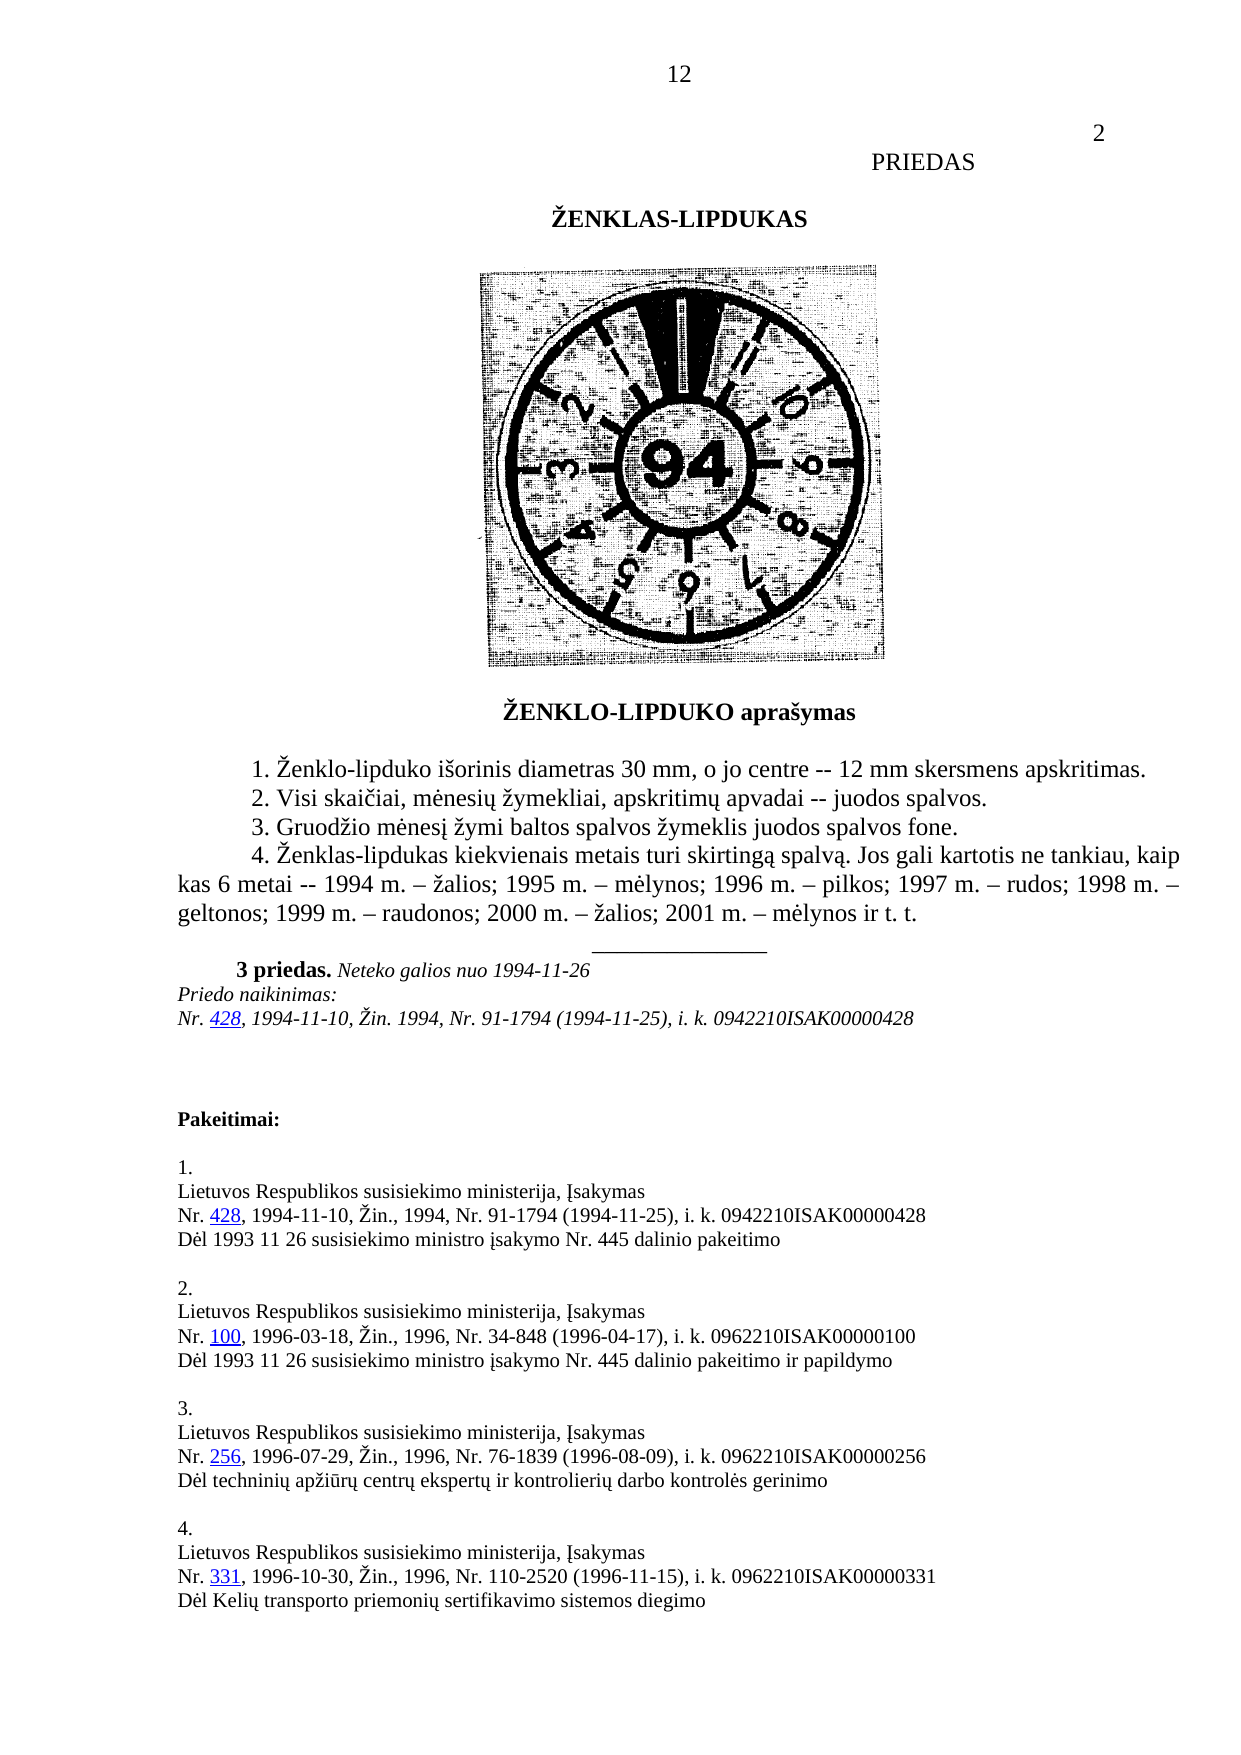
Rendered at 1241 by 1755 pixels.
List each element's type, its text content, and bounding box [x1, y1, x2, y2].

text 2. [177, 1275, 1181, 1299]
text 2. Visi skaičiai, mėnesių žymekliai, apskritimų apvadai -- juodos spalvos. [177, 783, 1181, 812]
text 1. [177, 1155, 1181, 1179]
text Pakeitimai: [177, 1107, 1181, 1131]
text 3. [177, 1396, 1181, 1420]
text Nr. 428, 1994-11-10, Žin. 1994, Nr. 91-1794 (1994-11-25), i. k. 0942210ISAK00000428 [177, 1006, 1181, 1030]
text 3. Gruodžio mėnesį žymi baltos spalvos žymeklis juodos spalvos fone. [177, 812, 1181, 841]
text 4. Ženklas-lipdukas kiekvienais metais turi skirtingą spalvą. Jos gali kartotis ne tankiau, kaip kas 6 metai -- 1994 m. – žalios; 1995 m. – mėlynos; 1996 m. – pilkos; 1997 m. – rudos; 1998 m. – geltonos; 1999 m. – raudonos; 2000 m. – žalios; 2001 m. – mėlynos ir t. t. [177, 841, 1181, 927]
text 3 priedas. Neteko galios nuo 1994-11-26 [177, 956, 1181, 982]
text 1. Ženklo-lipduko išorinis diametras 30 mm, o jo centre -- 12 mm skersmens apskritimas. [177, 754, 1181, 783]
text Lietuvos Respublikos susisiekimo ministerija, Įsakymas [177, 1179, 1181, 1203]
text Dėl techninių apžiūrų centrų ekspertų ir kontrolierių darbo kontrolės gerinimo [177, 1468, 1181, 1492]
text Dėl Kelių transporto priemonių sertifikavimo sistemos diegimo [177, 1588, 1181, 1612]
text Nr. 256, 1996-07-29, Žin., 1996, Nr. 76-1839 (1996-08-09), i. k. 0962210ISAK00000256 [177, 1444, 1181, 1468]
text Priedo naikinimas: [177, 982, 1181, 1006]
text ______________ [177, 927, 1181, 956]
text Nr. 100, 1996-03-18, Žin., 1996, Nr. 34-848 (1996-04-17), i. k. 0962210ISAK00000100 [177, 1323, 1181, 1348]
text 4. [177, 1516, 1181, 1540]
text Dėl 1993 11 26 susisiekimo ministro įsakymo Nr. 445 dalinio pakeitimo [177, 1227, 1181, 1251]
text Dėl 1993 11 26 susisiekimo ministro įsakymo Nr. 445 dalinio pakeitimo ir papildymo [177, 1348, 1181, 1372]
text ŽENKLO-LIPDUKO aprašymas [177, 697, 1181, 726]
text ŽENKLAS-LIPDUKAS [177, 204, 1181, 233]
text Nr. 428, 1994-11-10, Žin., 1994, Nr. 91-1794 (1994-11-25), i. k. 0942210ISAK00000428 [177, 1203, 1181, 1227]
text 2 PRIEDAS [871, 118, 1181, 176]
text Nr. 331, 1996-10-30, Žin., 1996, Nr. 110-2520 (1996-11-15), i. k. 0962210ISAK00000331 [177, 1564, 1181, 1588]
text Lietuvos Respublikos susisiekimo ministerija, Įsakymas [177, 1299, 1181, 1323]
text Lietuvos Respublikos susisiekimo ministerija, Įsakymas [177, 1540, 1181, 1564]
text Lietuvos Respublikos susisiekimo ministerija, Įsakymas [177, 1420, 1181, 1444]
